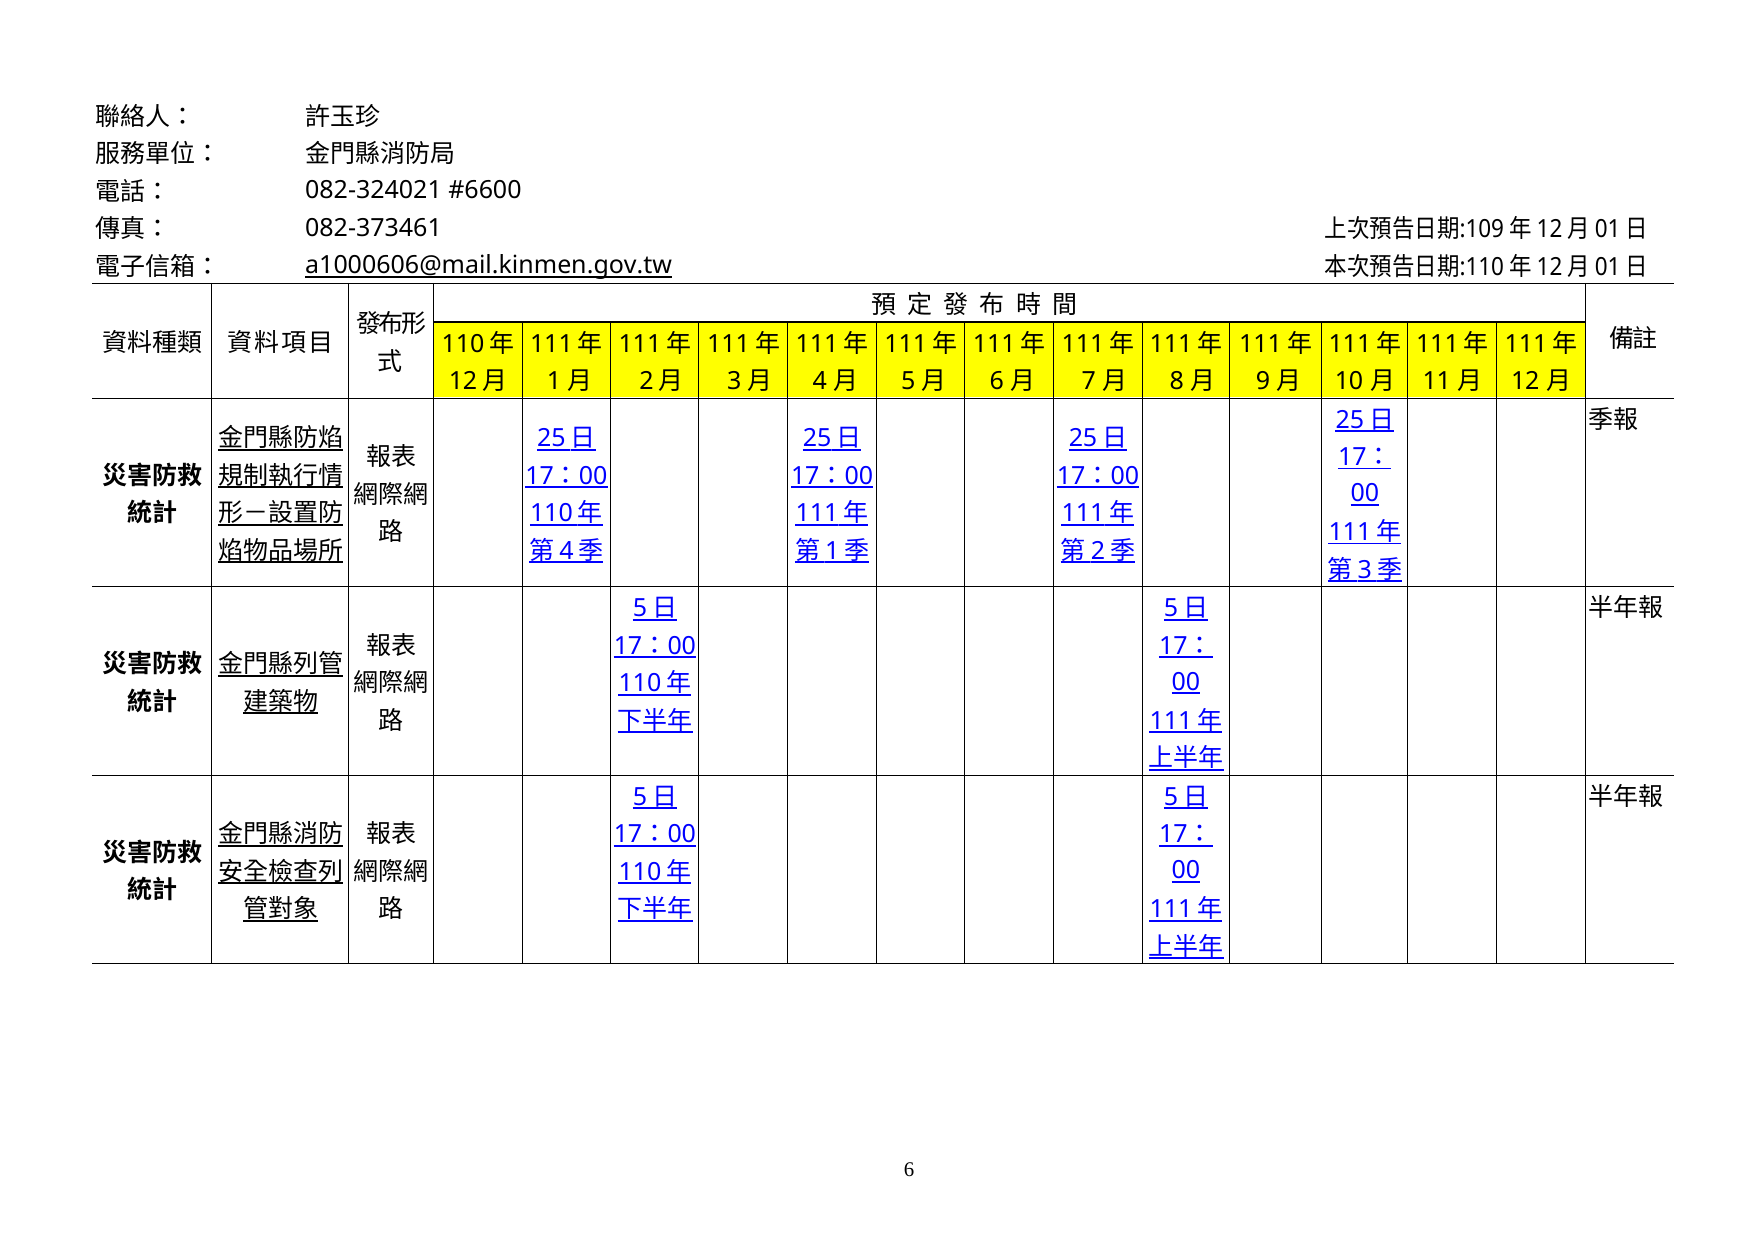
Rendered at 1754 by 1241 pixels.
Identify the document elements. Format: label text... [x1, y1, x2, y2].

table_cell [861, 208, 953, 245]
table_cell [1230, 399, 1321, 586]
table_cell 25日 17：00 111年 第2季 [1054, 399, 1142, 586]
table_cell 111年 4 月 [788, 323, 876, 397]
table_cell [861, 245, 953, 283]
table_cell 111年 10 月 [1322, 323, 1407, 397]
table_cell 金門縣防焰規制執行情形－設置防焰物品場所 [212, 399, 348, 586]
table_cell [1045, 245, 1137, 283]
table_cell 25日 17：00 110年 第4季 [523, 399, 610, 586]
table_cell 電子信箱： [92, 245, 302, 283]
table_cell [1322, 776, 1407, 963]
table_cell [877, 587, 964, 774]
table_cell 預 定 發 布 時 間 [434, 284, 1585, 321]
table_cell 111年 8 月 [1143, 323, 1229, 397]
table_cell 災害防救統計 [92, 399, 211, 586]
table_cell 111年 6 月 [965, 323, 1053, 397]
table_cell [1054, 587, 1142, 774]
table_cell 電話： [92, 170, 212, 208]
table_cell [1045, 208, 1137, 245]
table_cell [434, 776, 522, 963]
table_cell [1137, 245, 1229, 283]
table_cell [1408, 399, 1496, 586]
table_cell [1230, 776, 1321, 963]
table_cell 資料種類 [92, 284, 211, 397]
table_cell 111年 5 月 [877, 323, 964, 397]
table_cell 082-373461 [302, 208, 861, 245]
table_cell 發布形式 [349, 284, 433, 397]
table_cell 服務單位： [92, 133, 302, 170]
table_cell 111年 1 月 [523, 323, 610, 397]
table_cell [212, 208, 302, 245]
table_cell 報表 網際網路 [349, 587, 433, 774]
table_cell [788, 776, 876, 963]
table_cell 金門縣消防局 [302, 133, 1413, 170]
table_cell 報表 網際網路 [349, 399, 433, 586]
table_cell [953, 245, 1045, 283]
table_cell 25日 17：00 111年 第3季 [1322, 399, 1407, 586]
table_cell [699, 776, 787, 963]
table_cell 110年 12月 [434, 323, 522, 397]
table_cell 金門縣列管建築物 [212, 587, 348, 774]
table_cell 災害防救統計 [92, 587, 211, 774]
table_cell [523, 776, 610, 963]
table_cell [611, 399, 698, 586]
table_cell 111年 3 月 [699, 323, 787, 397]
table_cell [1230, 587, 1321, 774]
table_cell 報表 網際網路 [349, 776, 433, 963]
table_cell [1322, 587, 1407, 774]
table_cell [877, 399, 964, 586]
table_cell [434, 587, 522, 774]
table_cell [1408, 587, 1496, 774]
table_cell [1414, 170, 1674, 208]
table_cell [877, 776, 964, 963]
table_cell 5日 17：00 111年上半年 [1143, 587, 1229, 774]
table_cell [965, 399, 1053, 586]
table_cell [523, 587, 610, 774]
table_cell [1414, 133, 1674, 170]
table_cell 資料項目 [212, 284, 348, 397]
table_cell 111年 12 月 [1497, 323, 1585, 397]
table_cell 111年 2月 [611, 323, 698, 397]
table_cell 5日 17：00 111年上半年 [1143, 776, 1229, 963]
table_cell [1137, 208, 1229, 245]
table_cell [953, 208, 1045, 245]
table_cell [1497, 776, 1585, 963]
table_cell 傳真： [92, 208, 212, 245]
table_cell 災害防救統計 [92, 776, 211, 963]
table_cell 111年 9 月 [1230, 323, 1321, 397]
table_cell 備註 [1586, 284, 1674, 397]
table_cell 上次預告日期:109年12月01日 [1321, 208, 1674, 245]
table_cell 5日 17：00 110年下半年 [611, 776, 698, 963]
table_header 聯絡人： [92, 95, 212, 133]
table_cell [965, 587, 1053, 774]
table_header 許玉珍 [302, 95, 1413, 133]
table_cell [1143, 399, 1229, 586]
table_cell 金門縣消防安全檢查列管對象 [212, 776, 348, 963]
table_header [212, 95, 302, 133]
table_cell [1229, 208, 1321, 245]
table_cell [1408, 776, 1496, 963]
table_cell 半年報 [1586, 776, 1674, 963]
table_header [1414, 95, 1674, 133]
table_cell 25日 17：00 111年 第1季 [788, 399, 876, 586]
table_cell 半年報 [1586, 587, 1674, 774]
table_cell [861, 170, 1413, 208]
table_cell 111年 7 月 [1054, 323, 1142, 397]
table_cell a1000606@mail.kinmen.gov.tw [302, 245, 861, 283]
table_cell [1497, 399, 1585, 586]
table_cell 本次預告日期:110年12月01日 [1321, 245, 1674, 283]
table_cell [699, 587, 787, 774]
table_cell [1497, 587, 1585, 774]
table_cell 5日 17：00 110年下半年 [611, 587, 698, 774]
table_cell [434, 399, 522, 586]
table_cell 082-324021 #6600 [302, 170, 861, 208]
table_cell [212, 170, 302, 208]
table_cell [699, 399, 787, 586]
table_cell [788, 587, 876, 774]
table_cell 季報 [1586, 399, 1674, 586]
table_cell [1229, 245, 1321, 283]
table_cell 111年 11 月 [1408, 323, 1496, 397]
table_cell [1054, 776, 1142, 963]
table_cell [965, 776, 1053, 963]
